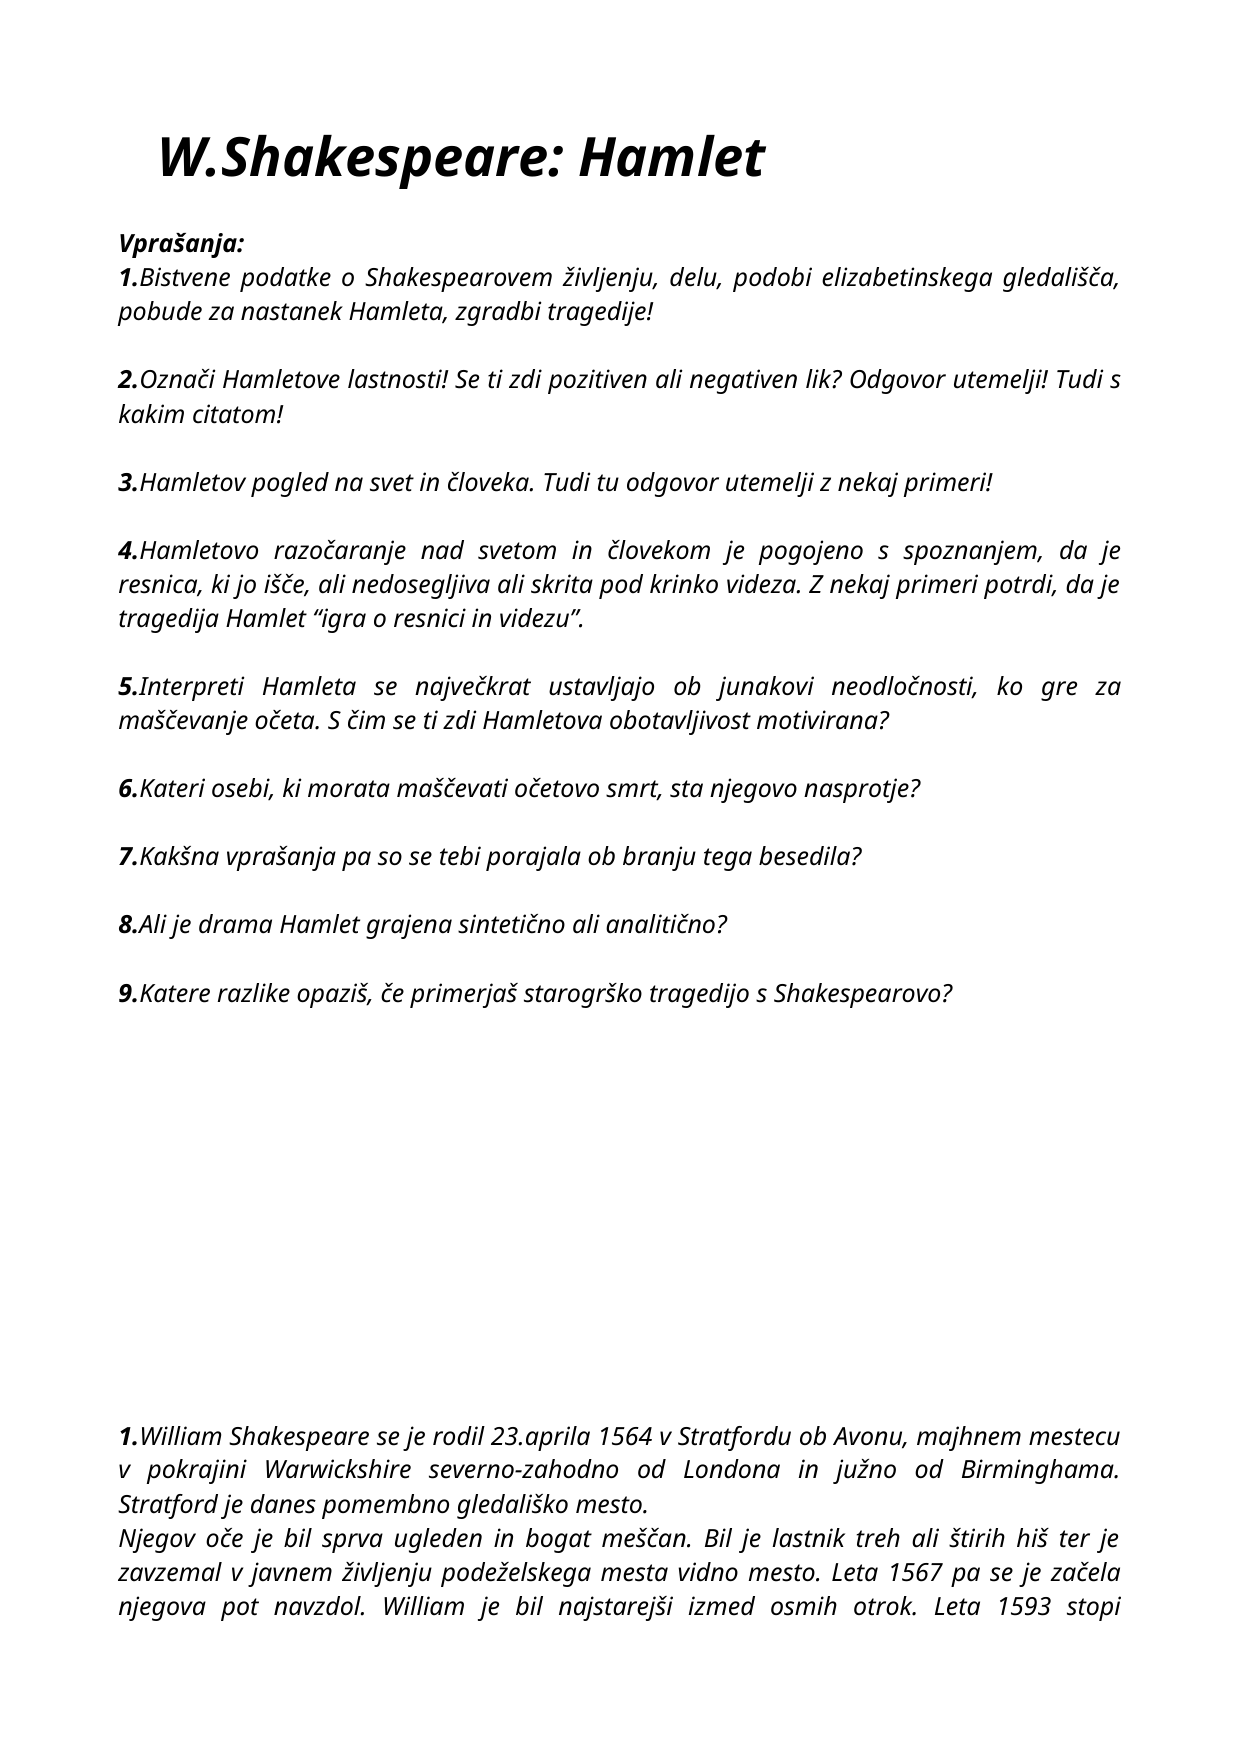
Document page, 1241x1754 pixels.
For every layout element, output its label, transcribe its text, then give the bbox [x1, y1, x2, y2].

text 4.Hamletovo razočaranje nad svetom in človekom je pogojeno s spoznanjem, da je resnica, ki jo išče, ali nedosegljiva ali skrita pod krinko videza. Z nekaj primeri potrdi, da je tragedija Hamlet “igra o resnici in videzu”. [118, 532, 1122, 635]
text W.Shakespeare: Hamlet [118, 118, 1122, 192]
text 8.Ali je drama Hamlet grajena sintetično ali analitično? [118, 907, 1122, 941]
text Njegov oče je bil sprva ugleden in bogat meščan. Bil je lastnik treh ali štirih hiš ter je zavzemal v javnem življenju podeželskega mesta vidno mesto. Leta 1567 pa se je začela njegova pot navzdol. William je bil najstarejši izmed osmih otrok. Leta 1593 stopi [118, 1520, 1122, 1622]
text 9.Katere razlike opaziš, če primerjaš starogrško tragedijo s Shakespearovo? [118, 975, 1122, 1009]
text 6.Kateri osebi, ki morata maščevati očetovo smrt, sta njegovo nasprotje? [118, 771, 1122, 805]
text 7.Kakšna vprašanja pa so se tebi porajala ob branju tega besedila? [118, 839, 1122, 873]
text 2.Označi Hamletove lastnosti! Se ti zdi pozitiven ali negativen lik? Odgovor utemelji! Tudi s kakim citatom! [118, 362, 1122, 430]
text 5.Interpreti Hamleta se največkrat ustavljajo ob junakovi neodločnosti, ko gre za maščevanje očeta. S čim se ti zdi Hamletova obotavljivost motivirana? [118, 669, 1122, 737]
text 1.William Shakespeare se je rodil 23.aprila 1564 v Stratfordu ob Avonu, majhnem mestecu v pokrajini Warwickshire severno-zahodno od Londona in južno od Birminghama. Stratford je danes pomembno gledališko mesto. [118, 1418, 1122, 1520]
text Vprašanja: [118, 226, 1122, 260]
text 3.Hamletov pogled na svet in človeka. Tudi tu odgovor utemelji z nekaj primeri! [118, 464, 1122, 498]
text 1.Bistvene podatke o Shakespearovem življenju, delu, podobi elizabetinskega gledališča, pobude za nastanek Hamleta, zgradbi tragedije! [118, 260, 1122, 328]
